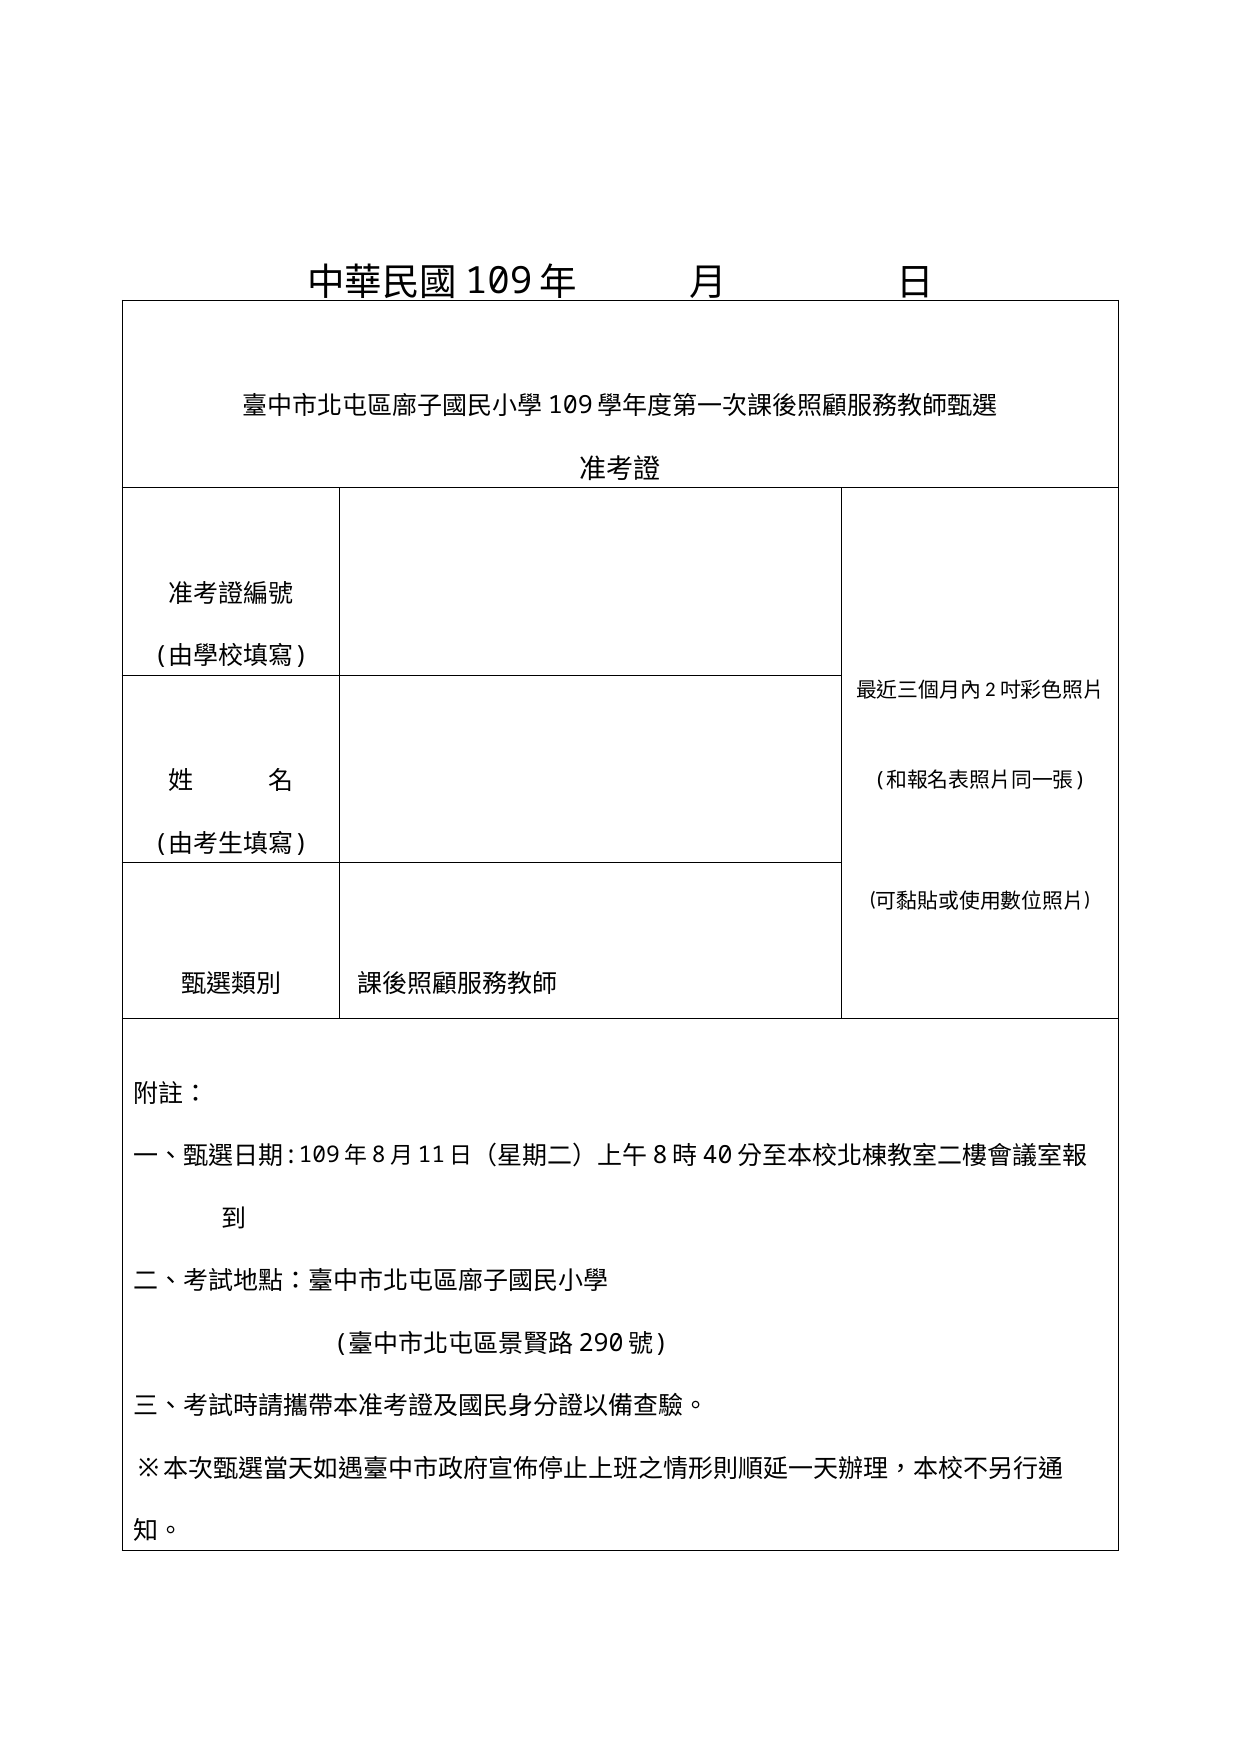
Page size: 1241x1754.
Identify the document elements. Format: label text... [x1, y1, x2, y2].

table_cell [340, 488, 841, 675]
table_cell 附註： 一、甄選日期:109年8月11日（星期二）上午8時40分至本校北棟教室二樓會議室報到 二、考試地點：臺中市北屯區廍子國民小學 (臺中市北屯區景賢路290號) 三、考試時請攜帶本准考證及國民身分證以備查驗。 ※本次甄選當天如遇臺中市政府宣佈停止上班之情形則順延一天辦理，本校不另行通知。 [123, 1019, 1118, 1550]
table_cell 最近三個月內2吋彩色照片 (和報名表照片同一張) (可黏貼或使用數位照片) [842, 488, 1118, 1018]
table_cell 課後照顧服務教師 [340, 863, 841, 1018]
table_cell 准考證編號 (由學校填寫) [123, 488, 339, 675]
table_cell [340, 676, 841, 862]
table_cell 甄選類別 [123, 863, 339, 1018]
table_cell 姓 名 (由考生填寫) [123, 676, 339, 862]
table_header 臺中市北屯區廍子國民小學109學年度第一次課後照顧服務教師甄選 准考證 [123, 301, 1118, 487]
text 中華民國109年 月 日 [118, 237, 1122, 300]
